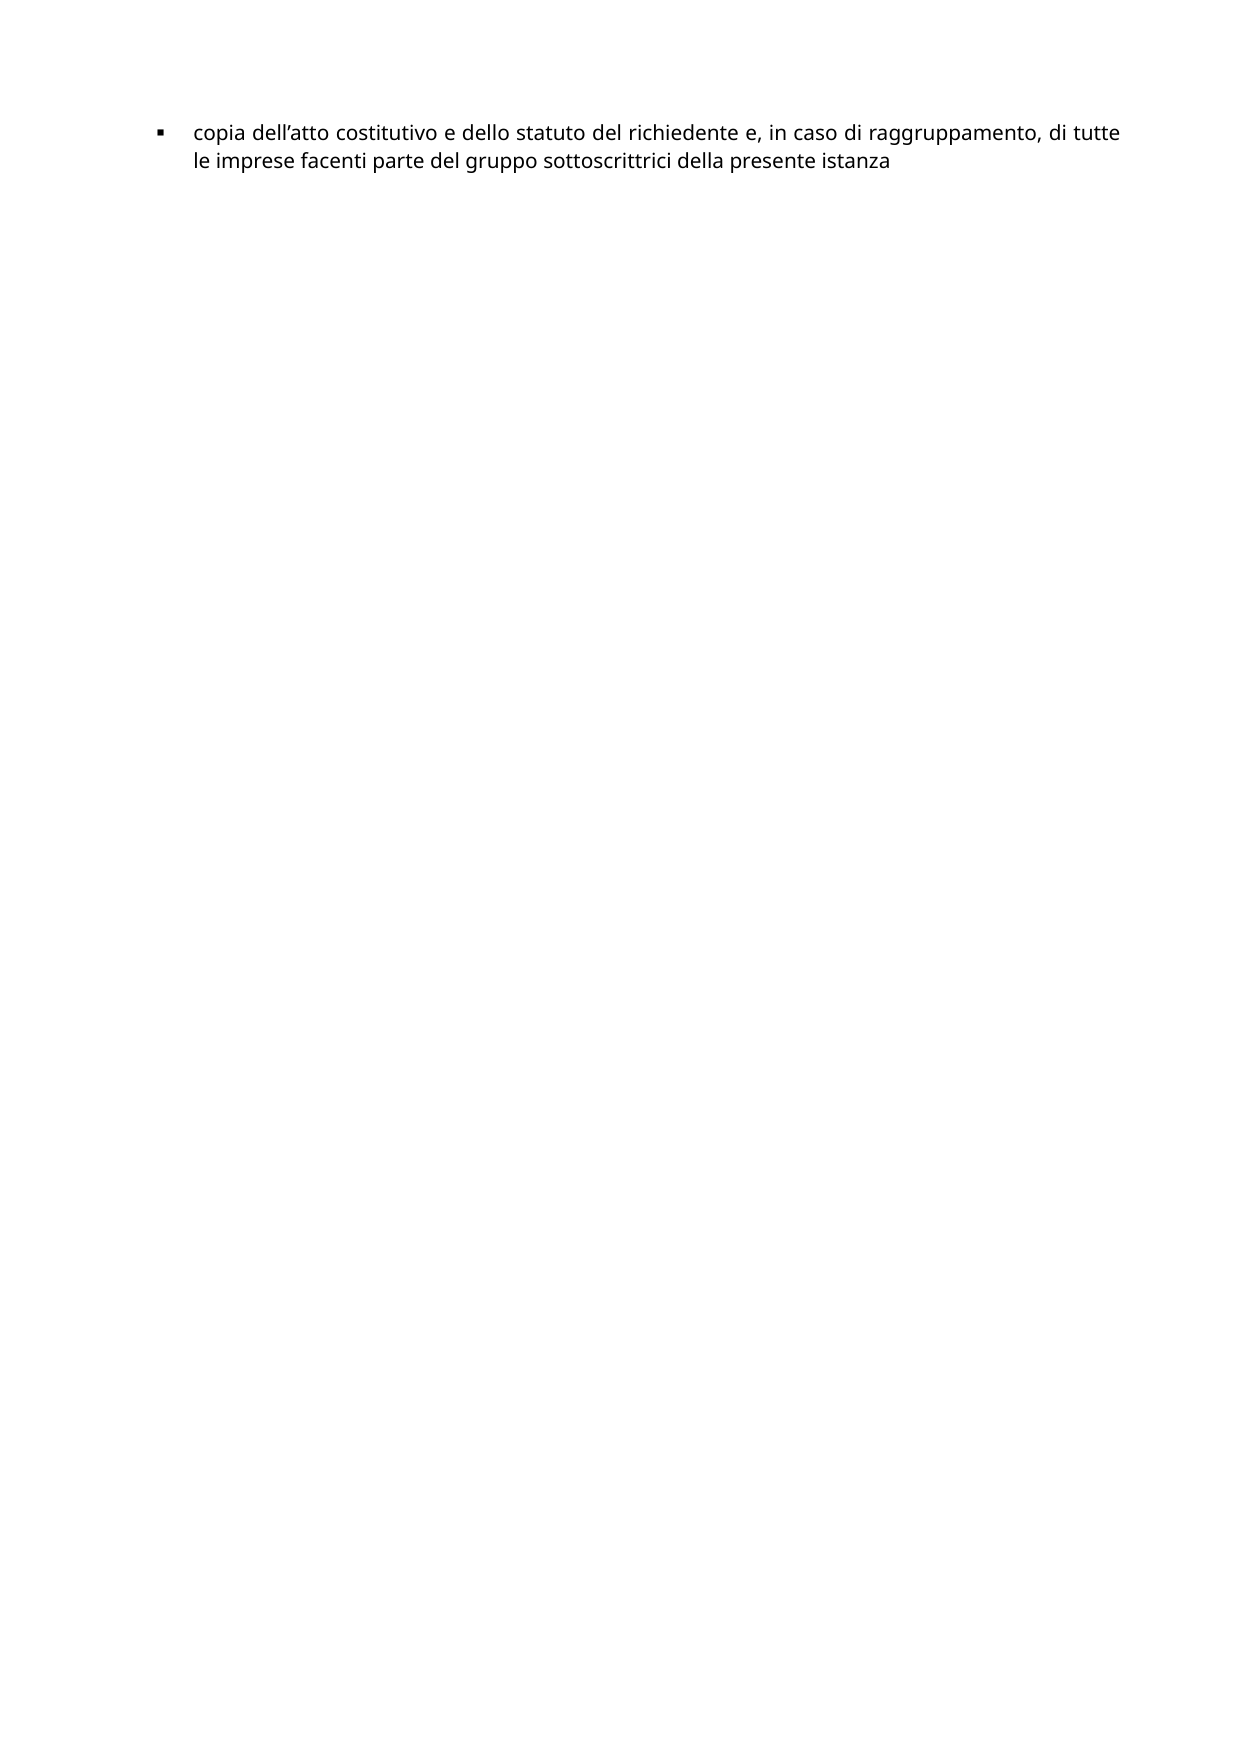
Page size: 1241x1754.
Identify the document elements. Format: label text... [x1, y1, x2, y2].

list copia dell’atto costitutivo e dello statuto del richiedente e, in caso di raggruppamento, di tutte le imprese facenti parte del gruppo sottoscrittrici della presente istanza [156, 118, 1122, 175]
